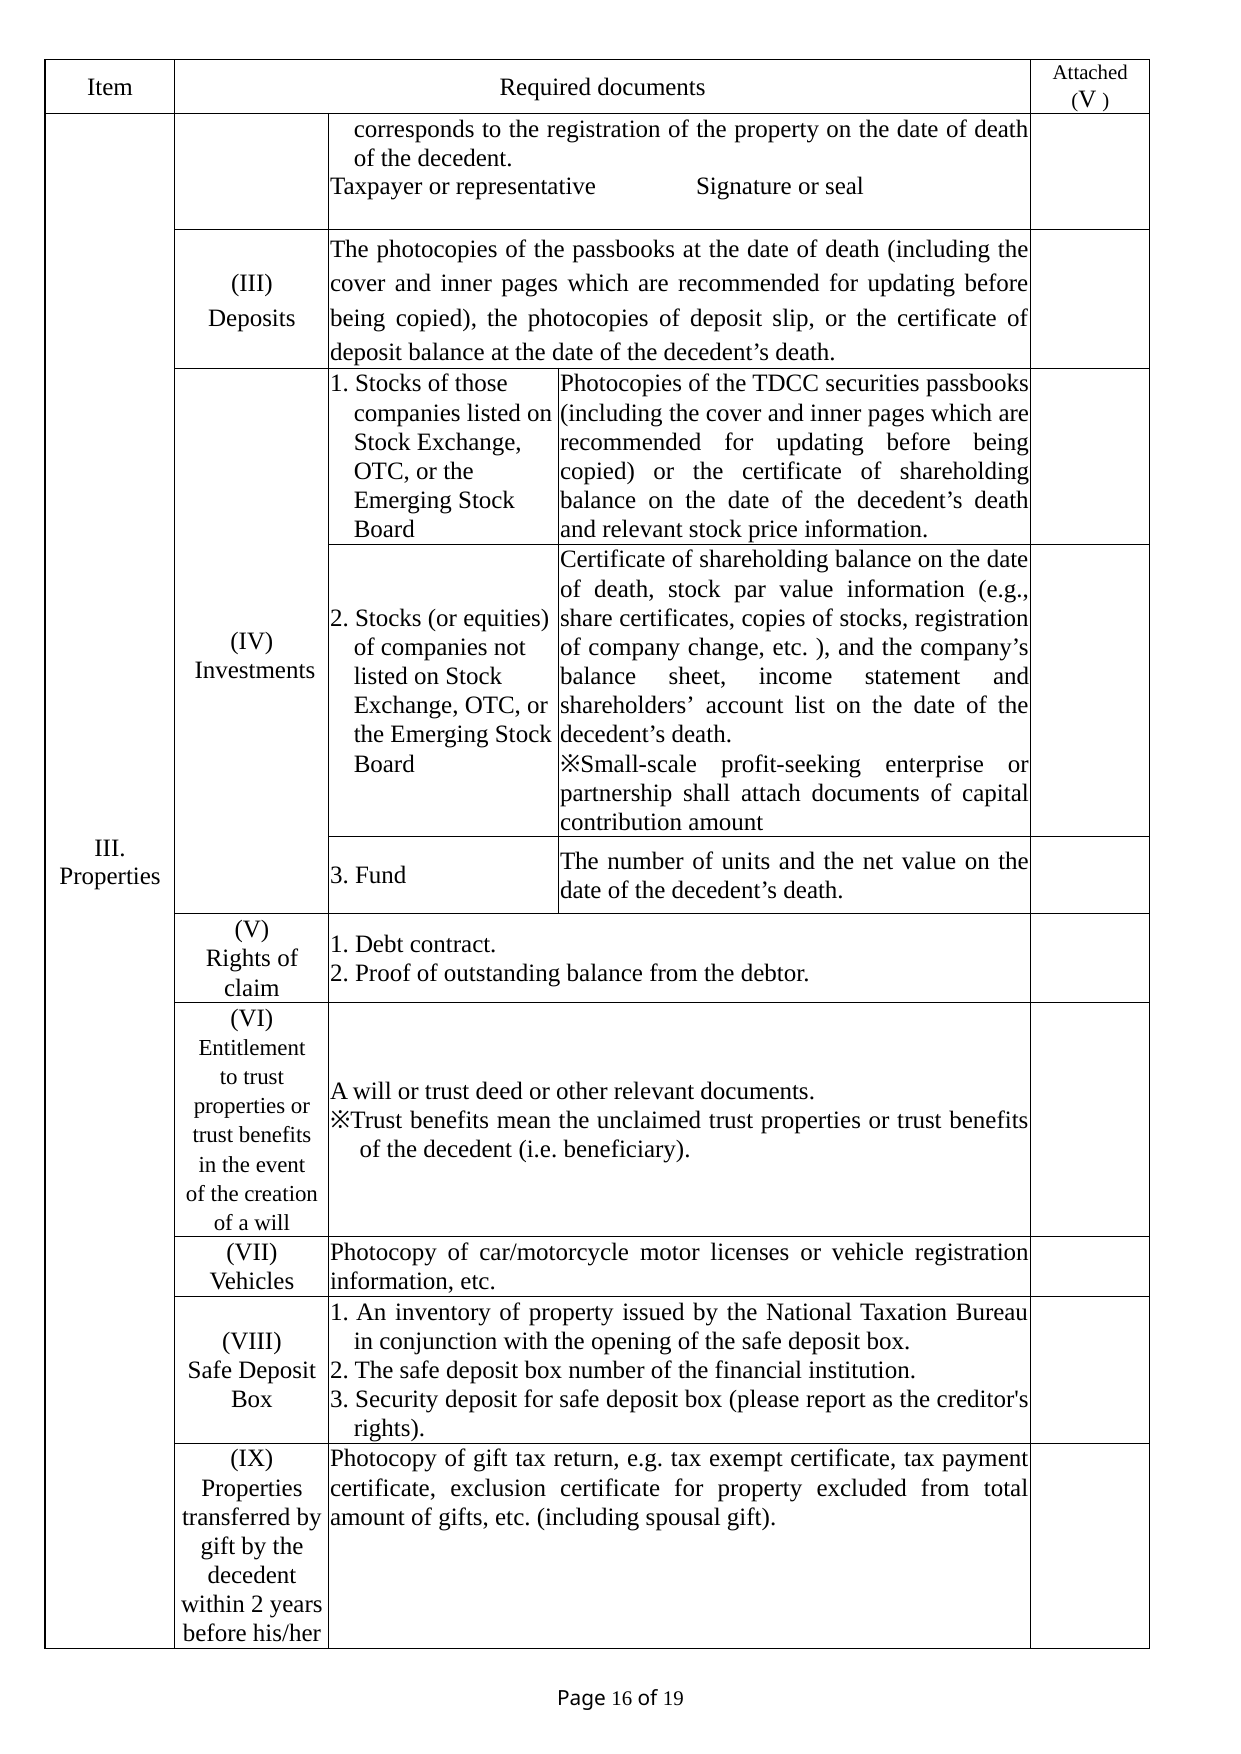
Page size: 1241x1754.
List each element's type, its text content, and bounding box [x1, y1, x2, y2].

table_cell [1031, 545, 1149, 836]
table_cell 1. An inventory of property issued by the National Taxation Bureau in conjunction with the opening of the safe deposit box. 2. The safe deposit box number of the financial institution. 3. Security deposit for safe deposit box (please report as the creditor's rights). [329, 1297, 1030, 1442]
table_cell The number of units and the net value on the date of the decedent’s death. [559, 837, 1030, 913]
table_header Required documents [175, 60, 1030, 113]
table_cell 2. Stocks (or equities) of companies not listed on Stock Exchange, OTC, or the Emerging Stock Board [329, 545, 558, 836]
table_cell corresponds to the registration of the property on the date of death of the decedent. Taxpayer or representative Signature or seal [329, 114, 1030, 229]
table_header Attached (V ) [1031, 60, 1149, 113]
table_cell [1031, 1444, 1149, 1648]
table_cell Photocopy of gift tax return, e.g. tax exempt certificate, tax payment certificate, exclusion certificate for property excluded from total amount of gifts, etc. (including spousal gift). [329, 1444, 1030, 1648]
table_cell (VI) Entitlement to trust properties or trust benefits in the event of the creation of a will [175, 1003, 328, 1236]
table_cell [1031, 230, 1149, 367]
table_cell (IX) Properties transferred by gift by the decedent within 2 years before his/her [175, 1444, 328, 1648]
table_cell Photocopy of car/motorcycle motor licenses or vehicle registration information, etc. [329, 1237, 1030, 1296]
table_cell A will or trust deed or other relevant documents. ※Trust benefits mean the unclaimed trust properties or trust benefits of the decedent (i.e. beneficiary). [329, 1003, 1030, 1236]
table_cell (III) Deposits [175, 230, 328, 367]
table_cell III. Properties [46, 114, 174, 1648]
table_cell (VII) Vehicles [175, 1237, 328, 1296]
table_cell 1. Debt contract. 2. Proof of outstanding balance from the debtor. [329, 914, 1030, 1002]
table_cell (V) Rights of claim [175, 914, 328, 1002]
table_cell [1031, 914, 1149, 1002]
table_cell 1. Stocks of those companies listed on Stock Exchange, OTC, or the Emerging Stock Board [329, 369, 558, 543]
table_cell [1031, 369, 1149, 543]
table_header Item [46, 60, 174, 113]
table_cell Photocopies of the TDCC securities passbooks (including the cover and inner pages which are recommended for updating before being copied) or the certificate of shareholding balance on the date of the decedent’s death and relevant stock price information. [559, 369, 1030, 543]
table_cell [1031, 837, 1149, 913]
table_cell [1031, 1297, 1149, 1442]
table_cell (VIII) Safe Deposit Box [175, 1297, 328, 1442]
table_cell [1031, 1003, 1149, 1236]
table_cell 3. Fund [329, 837, 558, 913]
table_cell (IV) Investments [175, 369, 328, 913]
table_cell Certificate of shareholding balance on the date of death, stock par value information (e.g., share certificates, copies of stocks, registration of company change, etc. ), and the company’s balance sheet, income statement and shareholders’ account list on the date of the decedent’s death. ※Small-scale profit-seeking enterprise or partnership shall attach documents of capital contribution amount [559, 545, 1030, 836]
table_cell [175, 114, 328, 229]
table_cell [1031, 1237, 1149, 1296]
table_cell [1031, 114, 1149, 229]
table_cell The photocopies of the passbooks at the date of death (including the cover and inner pages which are recommended for updating before being copied), the photocopies of deposit slip, or the certificate of deposit balance at the date of the decedent’s death. [329, 230, 1030, 367]
